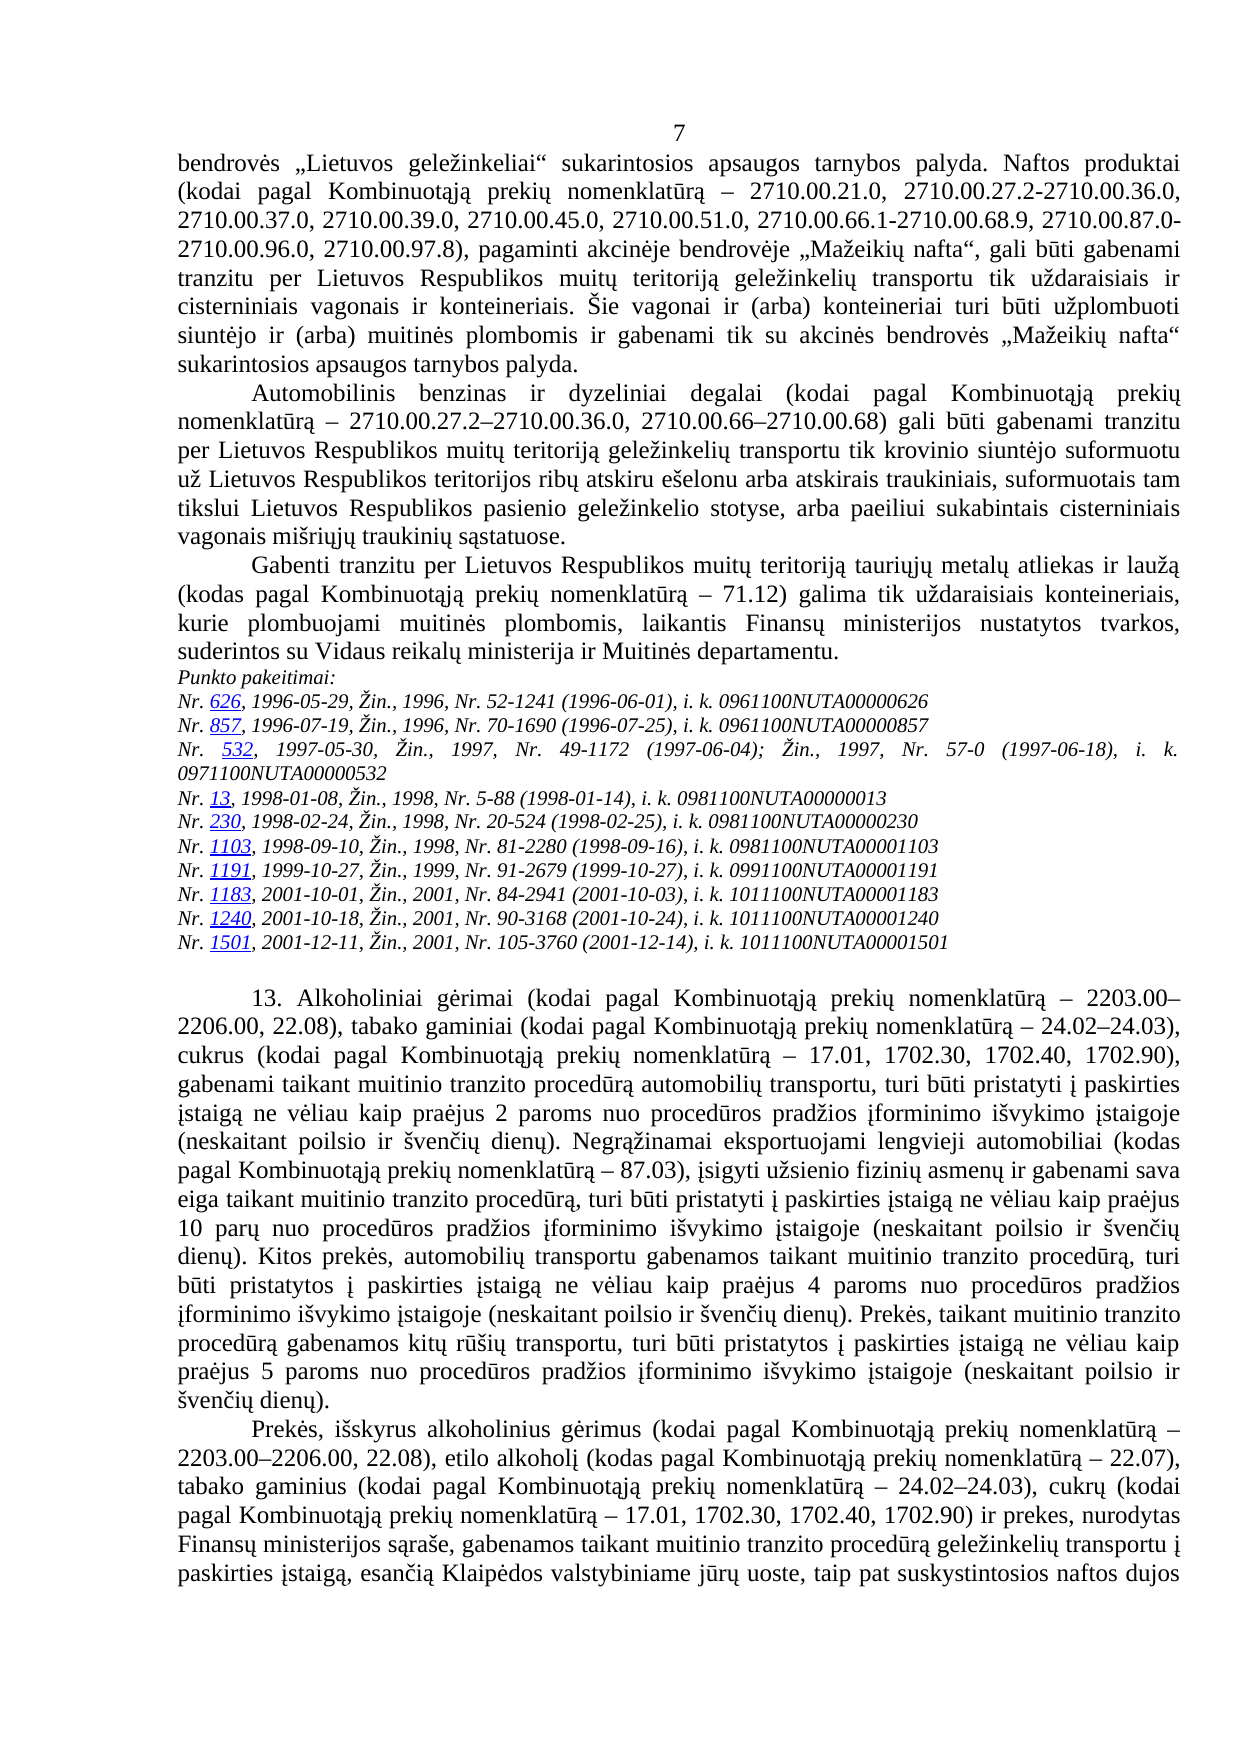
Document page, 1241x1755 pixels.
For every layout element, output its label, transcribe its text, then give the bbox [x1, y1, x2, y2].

text Nr. 1240, 2001-10-18, Žin., 2001, Nr. 90-3168 (2001-10-24), i. k. 1011100NUTA00001240 [177, 906, 1181, 930]
text Nr. 1501, 2001-12-11, Žin., 2001, Nr. 105-3760 (2001-12-14), i. k. 1011100NUTA00001501 [177, 930, 1181, 954]
text Nr. 1103, 1998-09-10, Žin., 1998, Nr. 81-2280 (1998-09-16), i. k. 0981100NUTA00001103 [177, 833, 1181, 858]
text bendrovės „Lietuvos geležinkeliai“ sukarintosios apsaugos tarnybos palyda. Naftos produktai (kodai pagal Kombinuotąją prekių nomenklatūrą – 2710.00.21.0, 2710.00.27.2-2710.00.36.0, 2710.00.37.0, 2710.00.39.0, 2710.00.45.0, 2710.00.51.0, 2710.00.66.1-2710.00.68.9, 2710.00.87.0-2710.00.96.0, 2710.00.97.8), pagaminti akcinėje bendrovėje „Mažeikių nafta“, gali būti gabenami tranzitu per Lietuvos Respublikos muitų teritoriją geležinkelių transportu tik uždaraisiais ir cisterniniais vagonais ir konteineriais. Šie vagonai ir (arba) konteineriai turi būti užplombuoti siuntėjo ir (arba) muitinės plombomis ir gabenami tik su akcinės bendrovės „Mažeikių nafta“ sukarintosios apsaugos tarnybos palyda. [177, 148, 1181, 378]
text Automobilinis benzinas ir dyzeliniai degalai (kodai pagal Kombinuotąją prekių nomenklatūrą – 2710.00.27.2–2710.00.36.0, 2710.00.66–2710.00.68) gali būti gabenami tranzitu per Lietuvos Respublikos muitų teritoriją geležinkelių transportu tik krovinio siuntėjo suformuotu už Lietuvos Respublikos teritorijos ribų atskiru ešelonu arba atskirais traukiniais, suformuotais tam tikslui Lietuvos Respublikos pasienio geležinkelio stotyse, arba paeiliui sukabintais cisterniniais vagonais mišriųjų traukinių sąstatuose. [177, 378, 1181, 550]
text Nr. 857, 1996-07-19, Žin., 1996, Nr. 70-1690 (1996-07-25), i. k. 0961100NUTA00000857 [177, 713, 1181, 737]
text Nr. 626, 1996-05-29, Žin., 1996, Nr. 52-1241 (1996-06-01), i. k. 0961100NUTA00000626 [177, 689, 1181, 713]
text 13. Alkoholiniai gėrimai (kodai pagal Kombinuotąją prekių nomenklatūrą – 2203.00–2206.00, 22.08), tabako gaminiai (kodai pagal Kombinuotąją prekių nomenklatūrą – 24.02–24.03), cukrus (kodai pagal Kombinuotąją prekių nomenklatūrą – 17.01, 1702.30, 1702.40, 1702.90), gabenami taikant muitinio tranzito procedūrą automobilių transportu, turi būti pristatyti į paskirties įstaigą ne vėliau kaip praėjus 2 paroms nuo procedūros pradžios įforminimo išvykimo įstaigoje (neskaitant poilsio ir švenčių dienų). Negrąžinamai eksportuojami lengvieji automobiliai (kodas pagal Kombinuotąją prekių nomenklatūrą – 87.03), įsigyti užsienio fizinių asmenų ir gabenami sava eiga taikant muitinio tranzito procedūrą, turi būti pristatyti į paskirties įstaigą ne vėliau kaip praėjus 10 parų nuo procedūros pradžios įforminimo išvykimo įstaigoje (neskaitant poilsio ir švenčių dienų). Kitos prekės, automobilių transportu gabenamos taikant muitinio tranzito procedūrą, turi būti pristatytos į paskirties įstaigą ne vėliau kaip praėjus 4 paroms nuo procedūros pradžios įforminimo išvykimo įstaigoje (neskaitant poilsio ir švenčių dienų). Prekės, taikant muitinio tranzito procedūrą gabenamos kitų rūšių transportu, turi būti pristatytos į paskirties įstaigą ne vėliau kaip praėjus 5 paroms nuo procedūros pradžios įforminimo išvykimo įstaigoje (neskaitant poilsio ir švenčių dienų). [177, 983, 1181, 1414]
text Nr. 230, 1998-02-24, Žin., 1998, Nr. 20-524 (1998-02-25), i. k. 0981100NUTA00000230 [177, 809, 1181, 833]
text Nr. 1191, 1999-10-27, Žin., 1999, Nr. 91-2679 (1999-10-27), i. k. 0991100NUTA00001191 [177, 858, 1181, 882]
text Nr. 532, 1997-05-30, Žin., 1997, Nr. 49-1172 (1997-06-04); Žin., 1997, Nr. 57-0 (1997-06-18), i. k. 0971100NUTA00000532 [177, 737, 1181, 785]
text Nr. 1183, 2001-10-01, Žin., 2001, Nr. 84-2941 (2001-10-03), i. k. 1011100NUTA00001183 [177, 882, 1181, 906]
text Gabenti tranzitu per Lietuvos Respublikos muitų teritoriją tauriųjų metalų atliekas ir laužą (kodas pagal Kombinuotąją prekių nomenklatūrą – 71.12) galima tik uždaraisiais konteineriais, kurie plombuojami muitinės plombomis, laikantis Finansų ministerijos nustatytos tvarkos, suderintos su Vidaus reikalų ministerija ir Muitinės departamentu. [177, 550, 1181, 665]
text Prekės, išskyrus alkoholinius gėrimus (kodai pagal Kombinuotąją prekių nomenklatūrą – 2203.00–2206.00, 22.08), etilo alkoholį (kodas pagal Kombinuotąją prekių nomenklatūrą – 22.07), tabako gaminius (kodai pagal Kombinuotąją prekių nomenklatūrą – 24.02–24.03), cukrų (kodai pagal Kombinuotąją prekių nomenklatūrą – 17.01, 1702.30, 1702.40, 1702.90) ir prekes, nurodytas Finansų ministerijos sąraše, gabenamos taikant muitinio tranzito procedūrą geležinkelių transportu į paskirties įstaigą, esančią Klaipėdos valstybiniame jūrų uoste, taip pat suskystintosios naftos dujos [177, 1414, 1181, 1586]
text Nr. 13, 1998-01-08, Žin., 1998, Nr. 5-88 (1998-01-14), i. k. 0981100NUTA00000013 [177, 785, 1181, 809]
text Punkto pakeitimai: [177, 665, 1181, 689]
